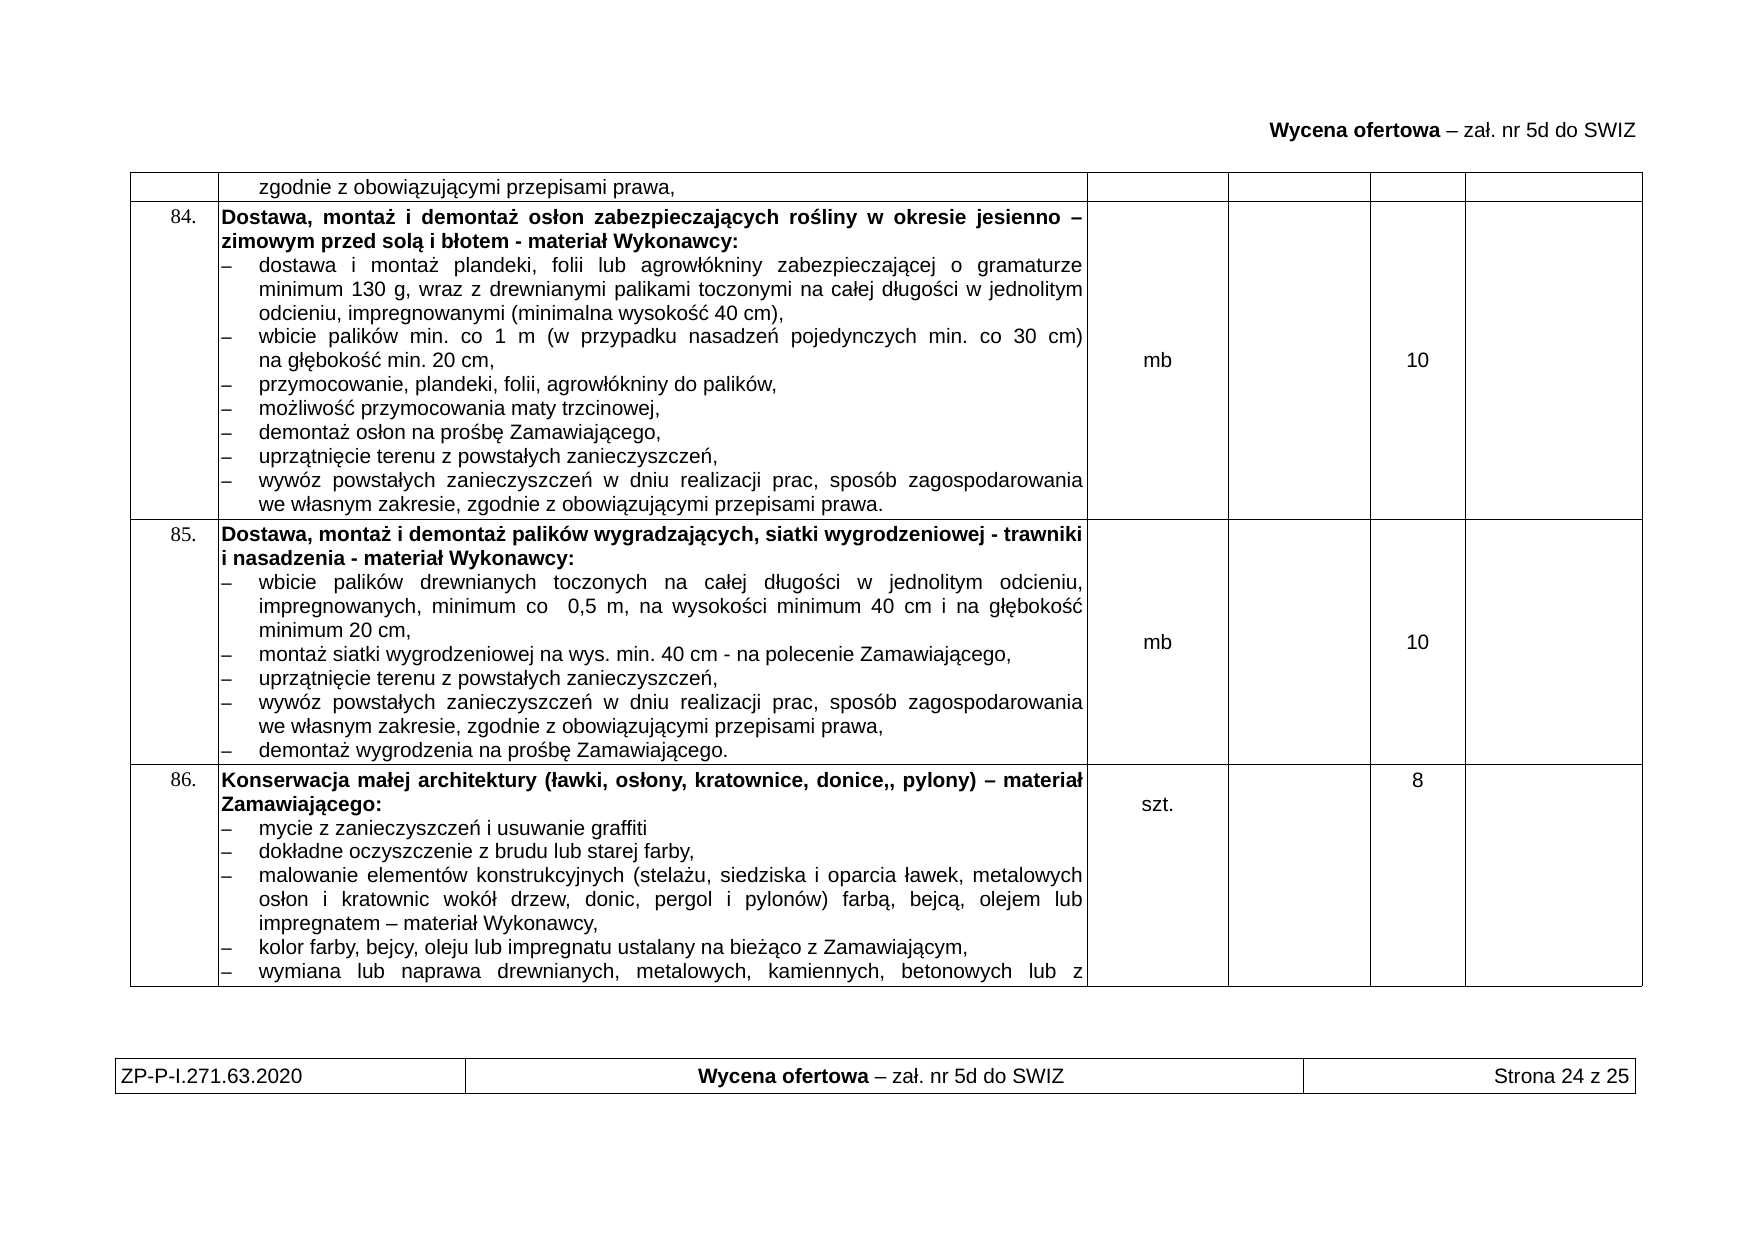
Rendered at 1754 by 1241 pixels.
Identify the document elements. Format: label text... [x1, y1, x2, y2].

table_cell zgodnie z obowiązującymi przepisami prawa, [219, 173, 1087, 201]
table_cell [1229, 765, 1370, 986]
table_cell Dostawa, montaż i demontaż osłon zabezpieczających rośliny w okresie jesienno – zimowym przed solą i błotem - materiał Wykonawcy: dostawa i montaż plandeki, folii lub agrowłókniny zabezpieczającej o gramaturze minimum 130 g, wraz z drewnianymi palikami toczonymi na całej długości w jednolitym odcieniu, impregnowanymi (minimalna wysokość 40 cm), wbicie palików min. co 1 m (w przypadku nasadzeń pojedynczych min. co 30 cm) na głębokość min. 20 cm, przymocowanie, plandeki, folii, agrowłókniny do palików, możliwość przymocowania maty trzcinowej, demontaż osłon na prośbę Zamawiającego, uprzątnięcie terenu z powstałych zanieczyszczeń, wywóz powstałych zanieczyszczeń w dniu realizacji prac, sposób zagospodarowania we własnym zakresie, zgodnie z obowiązującymi przepisami prawa. [219, 202, 1087, 519]
table_cell [1229, 520, 1370, 764]
table_cell [1229, 173, 1370, 201]
table_cell [1229, 202, 1370, 519]
table_cell mb [1088, 520, 1228, 764]
table_cell 10 [1371, 520, 1465, 764]
table_cell [131, 765, 218, 986]
table_cell [1088, 173, 1228, 201]
table_cell [1371, 173, 1465, 201]
table_cell mb [1088, 202, 1228, 519]
table_cell 8 [1371, 765, 1465, 986]
table_cell Dostawa, montaż i demontaż palików wygradzających, siatki wygrodzeniowej - trawniki i nasadzenia - materiał Wykonawcy: wbicie palików drewnianych toczonych na całej długości w jednolitym odcieniu, impregnowanych, minimum co 0,5 m, na wysokości minimum 40 cm i na głębokość minimum 20 cm, montaż siatki wygrodzeniowej na wys. min. 40 cm - na polecenie Zamawiającego, uprzątnięcie terenu z powstałych zanieczyszczeń, wywóz powstałych zanieczyszczeń w dniu realizacji prac, sposób zagospodarowania we własnym zakresie, zgodnie z obowiązującymi przepisami prawa, demontaż wygrodzenia na prośbę Zamawiającego. [219, 520, 1087, 764]
table_cell [1466, 173, 1642, 201]
table_cell Konserwacja małej architektury (ławki, osłony, kratownice, donice,, pylony) – materiał Zamawiającego: mycie z zanieczyszczeń i usuwanie graffiti dokładne oczyszczenie z brudu lub starej farby, malowanie elementów konstrukcyjnych (stelażu, siedziska i oparcia ławek, metalowych osłon i kratownic wokół drzew, donic, pergol i pylonów) farbą, bejcą, olejem lub impregnatem – materiał Wykonawcy, kolor farby, bejcy, oleju lub impregnatu ustalany na bieżąco z Zamawiającym, wymiana lub naprawa drewnianych, metalowych, kamiennych, betonowych lub z [219, 765, 1087, 986]
table_cell [131, 202, 218, 519]
table_cell [1466, 765, 1642, 986]
table_cell szt. [1088, 765, 1228, 986]
table_cell [131, 520, 218, 764]
table_cell 10 [1371, 202, 1465, 519]
table_cell [131, 173, 218, 201]
table_cell [1466, 202, 1642, 519]
table_cell [1466, 520, 1642, 764]
